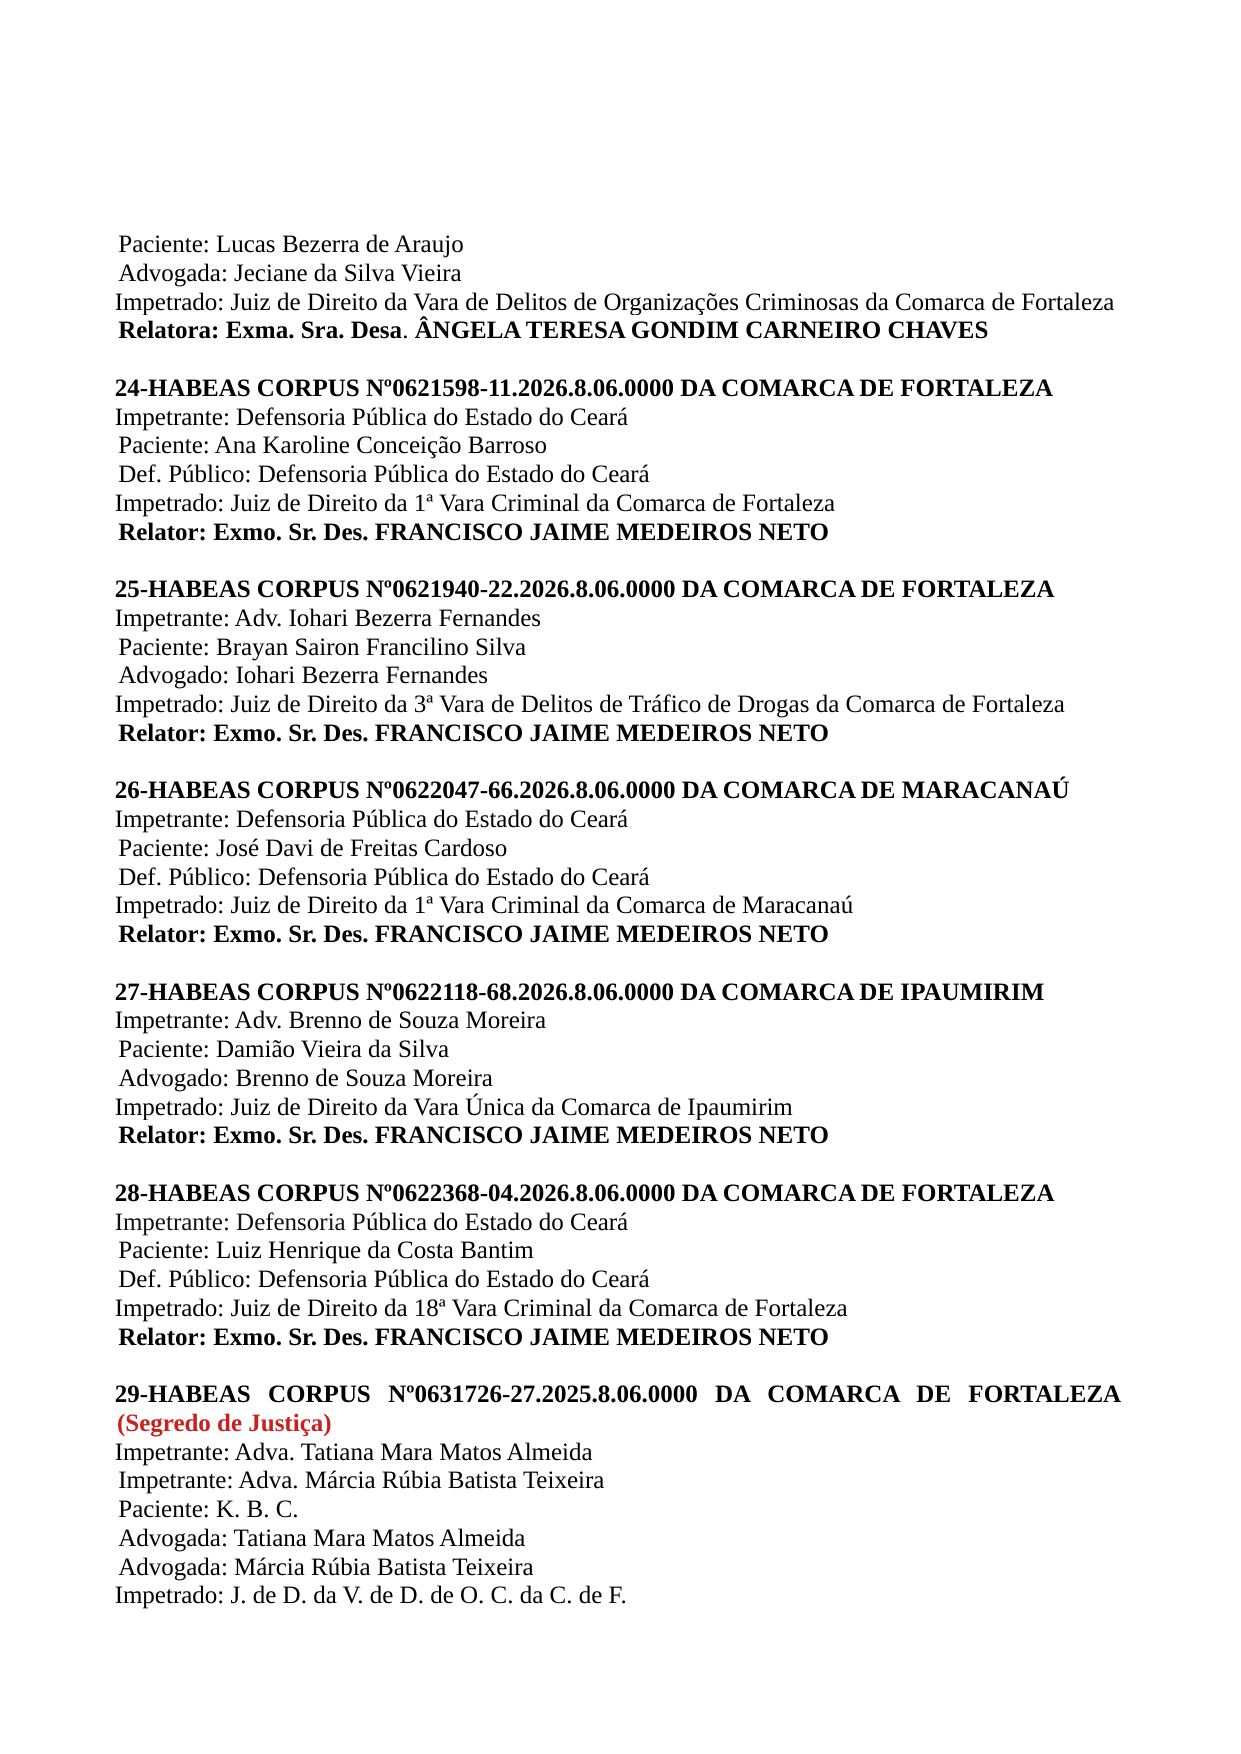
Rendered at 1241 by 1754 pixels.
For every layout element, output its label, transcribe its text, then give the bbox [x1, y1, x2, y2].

text Relator: Exmo. Sr. Des. FRANCISCO JAIME MEDEIROS NETO [118, 517, 1122, 545]
text Impetrado: Juiz de Direito da 1ª Vara Criminal da Comarca de Fortaleza [114, 488, 1122, 517]
text Def. Público: Defensoria Pública do Estado do Ceará [118, 1264, 1122, 1293]
text Paciente: Brayan Sairon Francilino Silva [118, 632, 1122, 660]
text 25-HABEAS CORPUS Nº0621940-22.2026.8.06.0000 DA COMARCA DE FORTALEZA [114, 574, 1122, 603]
text Relator: Exmo. Sr. Des. FRANCISCO JAIME MEDEIROS NETO [118, 919, 1122, 948]
text Advogada: Jeciane da Silva Vieira [118, 258, 1122, 287]
text Paciente: K. B. C. [118, 1494, 1122, 1523]
text 29-HABEAS CORPUS Nº0631726-27.2025.8.06.0000 DA COMARCA DE FORTALEZA (Segredo de Justiça) [114, 1379, 1122, 1437]
text Relator: Exmo. Sr. Des. FRANCISCO JAIME MEDEIROS NETO [118, 1120, 1122, 1149]
text Impetrado: J. de D. da V. de D. de O. C. da C. de F. [114, 1580, 1122, 1609]
text Impetrante: Defensoria Pública do Estado do Ceará [114, 402, 1122, 430]
text Relator: Exmo. Sr. Des. FRANCISCO JAIME MEDEIROS NETO [118, 1322, 1122, 1350]
text Paciente: José Davi de Freitas Cardoso [118, 833, 1122, 862]
text 28-HABEAS CORPUS Nº0622368-04.2026.8.06.0000 DA COMARCA DE FORTALEZA [114, 1178, 1122, 1207]
text 26-HABEAS CORPUS Nº0622047-66.2026.8.06.0000 DA COMARCA DE MARACANAÚ [114, 775, 1122, 804]
text Impetrante: Defensoria Pública do Estado do Ceará [114, 804, 1122, 833]
text Paciente: Damião Vieira da Silva [118, 1034, 1122, 1063]
text Impetrado: Juiz de Direito da 18ª Vara Criminal da Comarca de Fortaleza [114, 1293, 1122, 1322]
text Impetrante: Adv. Iohari Bezerra Fernandes [114, 603, 1122, 632]
text Impetrado: Juiz de Direito da Vara Única da Comarca de Ipaumirim [114, 1092, 1122, 1120]
text Advogada: Tatiana Mara Matos Almeida [118, 1523, 1122, 1552]
text Impetrante: Adva. Tatiana Mara Matos Almeida [114, 1437, 1122, 1465]
text Paciente: Luiz Henrique da Costa Bantim [118, 1235, 1122, 1264]
text Advogado: Iohari Bezerra Fernandes [118, 660, 1122, 689]
text Relator: Exmo. Sr. Des. FRANCISCO JAIME MEDEIROS NETO [118, 718, 1122, 747]
text Relatora: Exma. Sra. Desa. ÂNGELA TERESA GONDIM CARNEIRO CHAVES [118, 315, 1122, 344]
text 27-HABEAS CORPUS Nº0622118-68.2026.8.06.0000 DA COMARCA DE IPAUMIRIM [114, 977, 1122, 1005]
text Def. Público: Defensoria Pública do Estado do Ceará [118, 862, 1122, 890]
text Impetrado: Juiz de Direito da 1ª Vara Criminal da Comarca de Maracanaú [114, 890, 1122, 919]
text 24-HABEAS CORPUS Nº0621598-11.2026.8.06.0000 DA COMARCA DE FORTALEZA [114, 373, 1122, 402]
text Paciente: Lucas Bezerra de Araujo [118, 229, 1122, 258]
text Impetrante: Adv. Brenno de Souza Moreira [114, 1005, 1122, 1034]
text Paciente: Ana Karoline Conceição Barroso [118, 430, 1122, 459]
text Impetrante: Adva. Márcia Rúbia Batista Teixeira [118, 1465, 1122, 1494]
text Def. Público: Defensoria Pública do Estado do Ceará [118, 459, 1122, 488]
text Impetrado: Juiz de Direito da Vara de Delitos de Organizações Criminosas da Comarca de Fortaleza [114, 287, 1122, 315]
text Advogada: Márcia Rúbia Batista Teixeira [118, 1552, 1122, 1580]
text Impetrante: Defensoria Pública do Estado do Ceará [114, 1207, 1122, 1235]
text Advogado: Brenno de Souza Moreira [118, 1063, 1122, 1092]
text Impetrado: Juiz de Direito da 3ª Vara de Delitos de Tráfico de Drogas da Comarca de Fortaleza [114, 689, 1122, 718]
